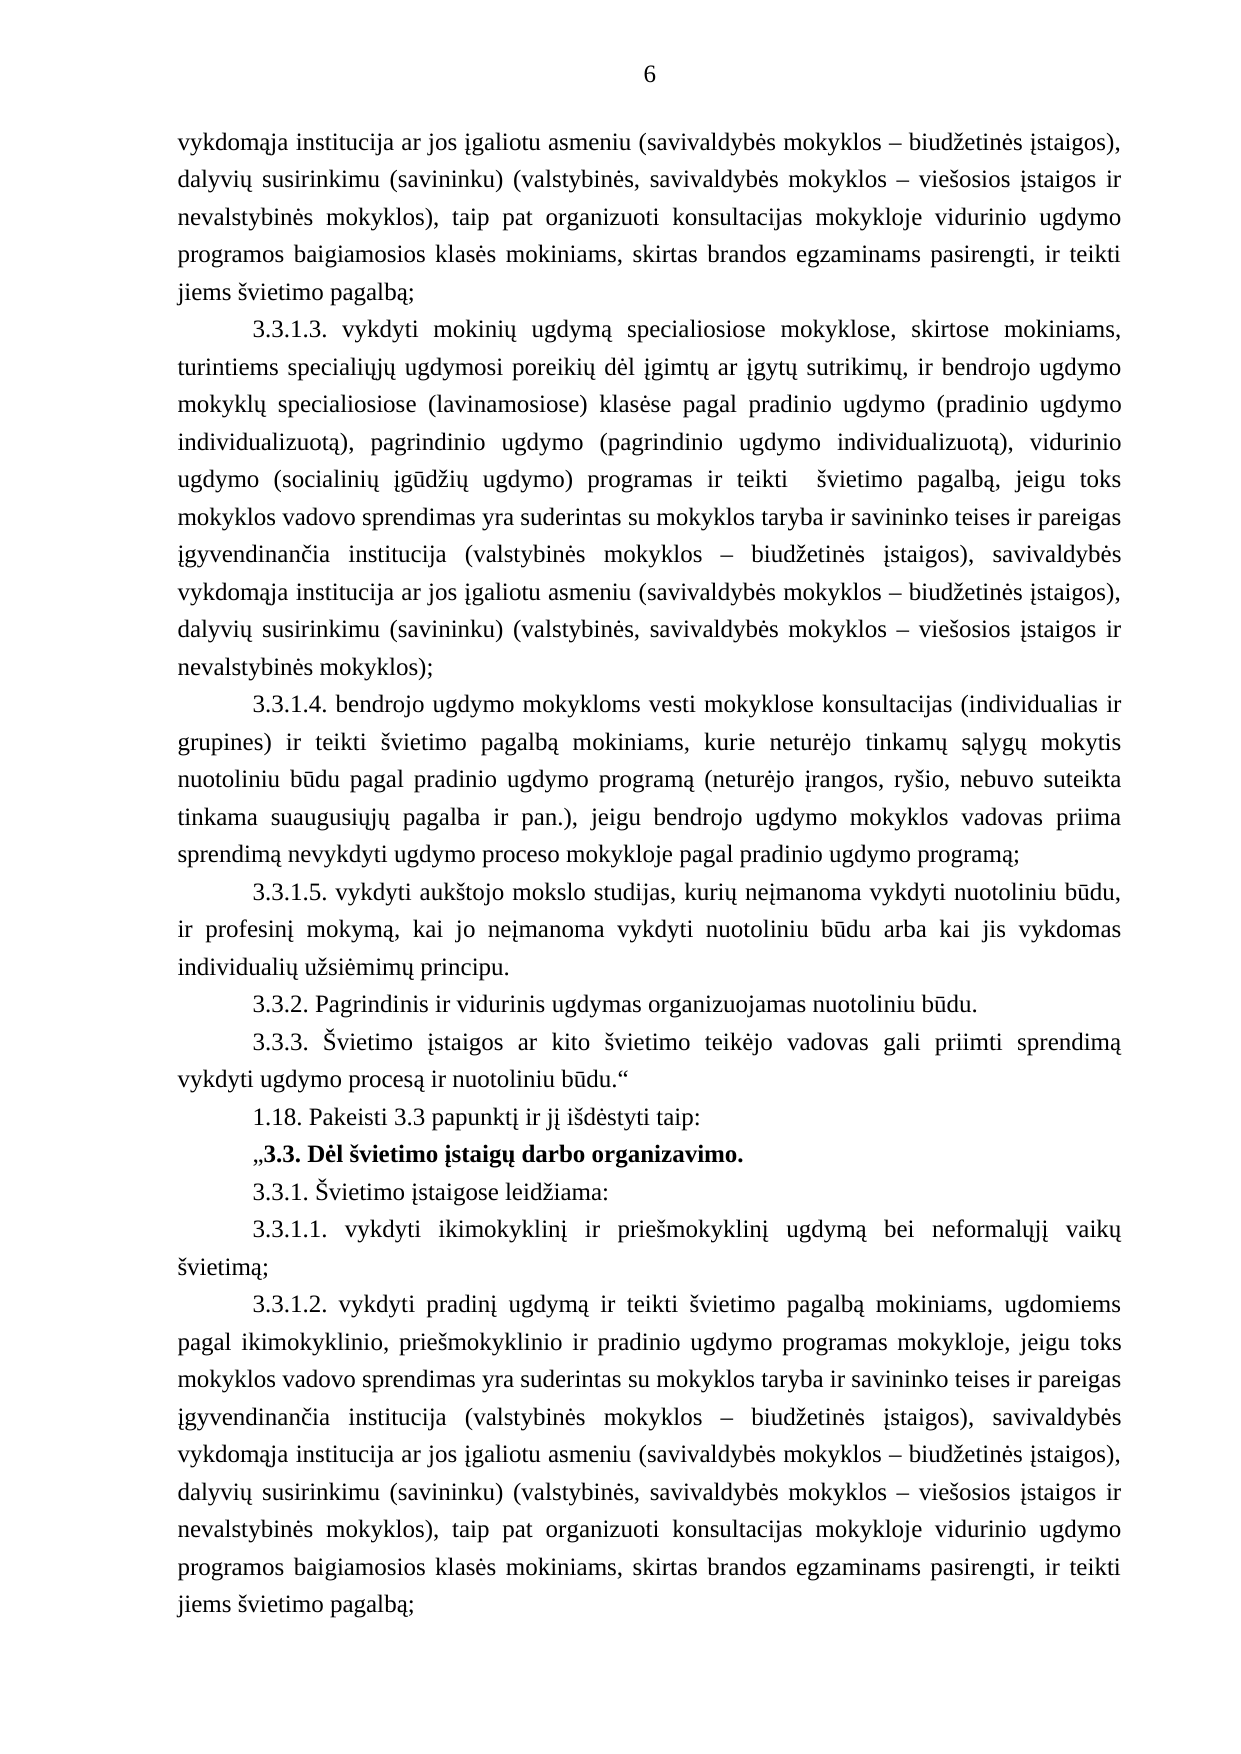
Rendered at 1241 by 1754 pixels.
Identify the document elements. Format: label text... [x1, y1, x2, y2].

text „3.3. Dėl švietimo įstaigų darbo organizavimo. [177, 1131, 1122, 1168]
text vykdomąja institucija ar jos įgaliotu asmeniu (savivaldybės mokyklos – biudžetinės įstaigos), dalyvių susirinkimu (savininku) (valstybinės, savivaldybės mokyklos – viešosios įstaigos ir nevalstybinės mokyklos), taip pat organizuoti konsultacijas mokykloje vidurinio ugdymo programos baigiamosios klasės mokiniams, skirtas brandos egzaminams pasirengti, ir teikti jiems švietimo pagalbą; [177, 118, 1122, 306]
text 1.18. Pakeisti 3.3 papunktį ir jį išdėstyti taip: [177, 1093, 1122, 1131]
text 3.3.3. Švietimo įstaigos ar kito švietimo teikėjo vadovas gali priimti sprendimą vykdyti ugdymo procesą ir nuotoliniu būdu.“ [177, 1018, 1122, 1093]
text 3.3.1.5. vykdyti aukštojo mokslo studijas, kurių neįmanoma vykdyti nuotoliniu būdu, ir profesinį mokymą, kai jo neįmanoma vykdyti nuotoliniu būdu arba kai jis vykdomas individualių užsiėmimų principu. [177, 868, 1122, 981]
text 3.3.1.4. bendrojo ugdymo mokykloms vesti mokyklose konsultacijas (individualias ir grupines) ir teikti švietimo pagalbą mokiniams, kurie neturėjo tinkamų sąlygų mokytis nuotoliniu būdu pagal pradinio ugdymo programą (neturėjo įrangos, ryšio, nebuvo suteikta tinkama suaugusiųjų pagalba ir pan.), jeigu bendrojo ugdymo mokyklos vadovas priima sprendimą nevykdyti ugdymo proceso mokykloje pagal pradinio ugdymo programą; [177, 681, 1122, 868]
text 3.3.1.3. vykdyti mokinių ugdymą specialiosiose mokyklose, skirtose mokiniams, turintiems specialiųjų ugdymosi poreikių dėl įgimtų ar įgytų sutrikimų, ir bendrojo ugdymo mokyklų specialiosiose (lavinamosiose) klasėse pagal pradinio ugdymo (pradinio ugdymo individualizuotą), pagrindinio ugdymo (pagrindinio ugdymo individualizuotą), vidurinio ugdymo (socialinių įgūdžių ugdymo) programas ir teikti švietimo pagalbą, jeigu toks mokyklos vadovo sprendimas yra suderintas su mokyklos taryba ir savininko teises ir pareigas įgyvendinančia institucija (valstybinės mokyklos – biudžetinės įstaigos), savivaldybės vykdomąja institucija ar jos įgaliotu asmeniu (savivaldybės mokyklos – biudžetinės įstaigos), dalyvių susirinkimu (savininku) (valstybinės, savivaldybės mokyklos – viešosios įstaigos ir nevalstybinės mokyklos); [177, 306, 1122, 681]
text 3.3.1. Švietimo įstaigose leidžiama: [177, 1168, 1122, 1206]
text 3.3.1.1. vykdyti ikimokyklinį ir priešmokyklinį ugdymą bei neformalųjį vaikų švietimą; [177, 1206, 1122, 1281]
text 3.3.1.2. vykdyti pradinį ugdymą ir teikti švietimo pagalbą mokiniams, ugdomiems pagal ikimokyklinio, priešmokyklinio ir pradinio ugdymo programas mokykloje, jeigu toks mokyklos vadovo sprendimas yra suderintas su mokyklos taryba ir savininko teises ir pareigas įgyvendinančia institucija (valstybinės mokyklos – biudžetinės įstaigos), savivaldybės vykdomąja institucija ar jos įgaliotu asmeniu (savivaldybės mokyklos – biudžetinės įstaigos), dalyvių susirinkimu (savininku) (valstybinės, savivaldybės mokyklos – viešosios įstaigos ir nevalstybinės mokyklos), taip pat organizuoti konsultacijas mokykloje vidurinio ugdymo programos baigiamosios klasės mokiniams, skirtas brandos egzaminams pasirengti, ir teikti jiems švietimo pagalbą; [177, 1281, 1122, 1618]
text 3.3.2. Pagrindinis ir vidurinis ugdymas organizuojamas nuotoliniu būdu. [177, 981, 1122, 1018]
